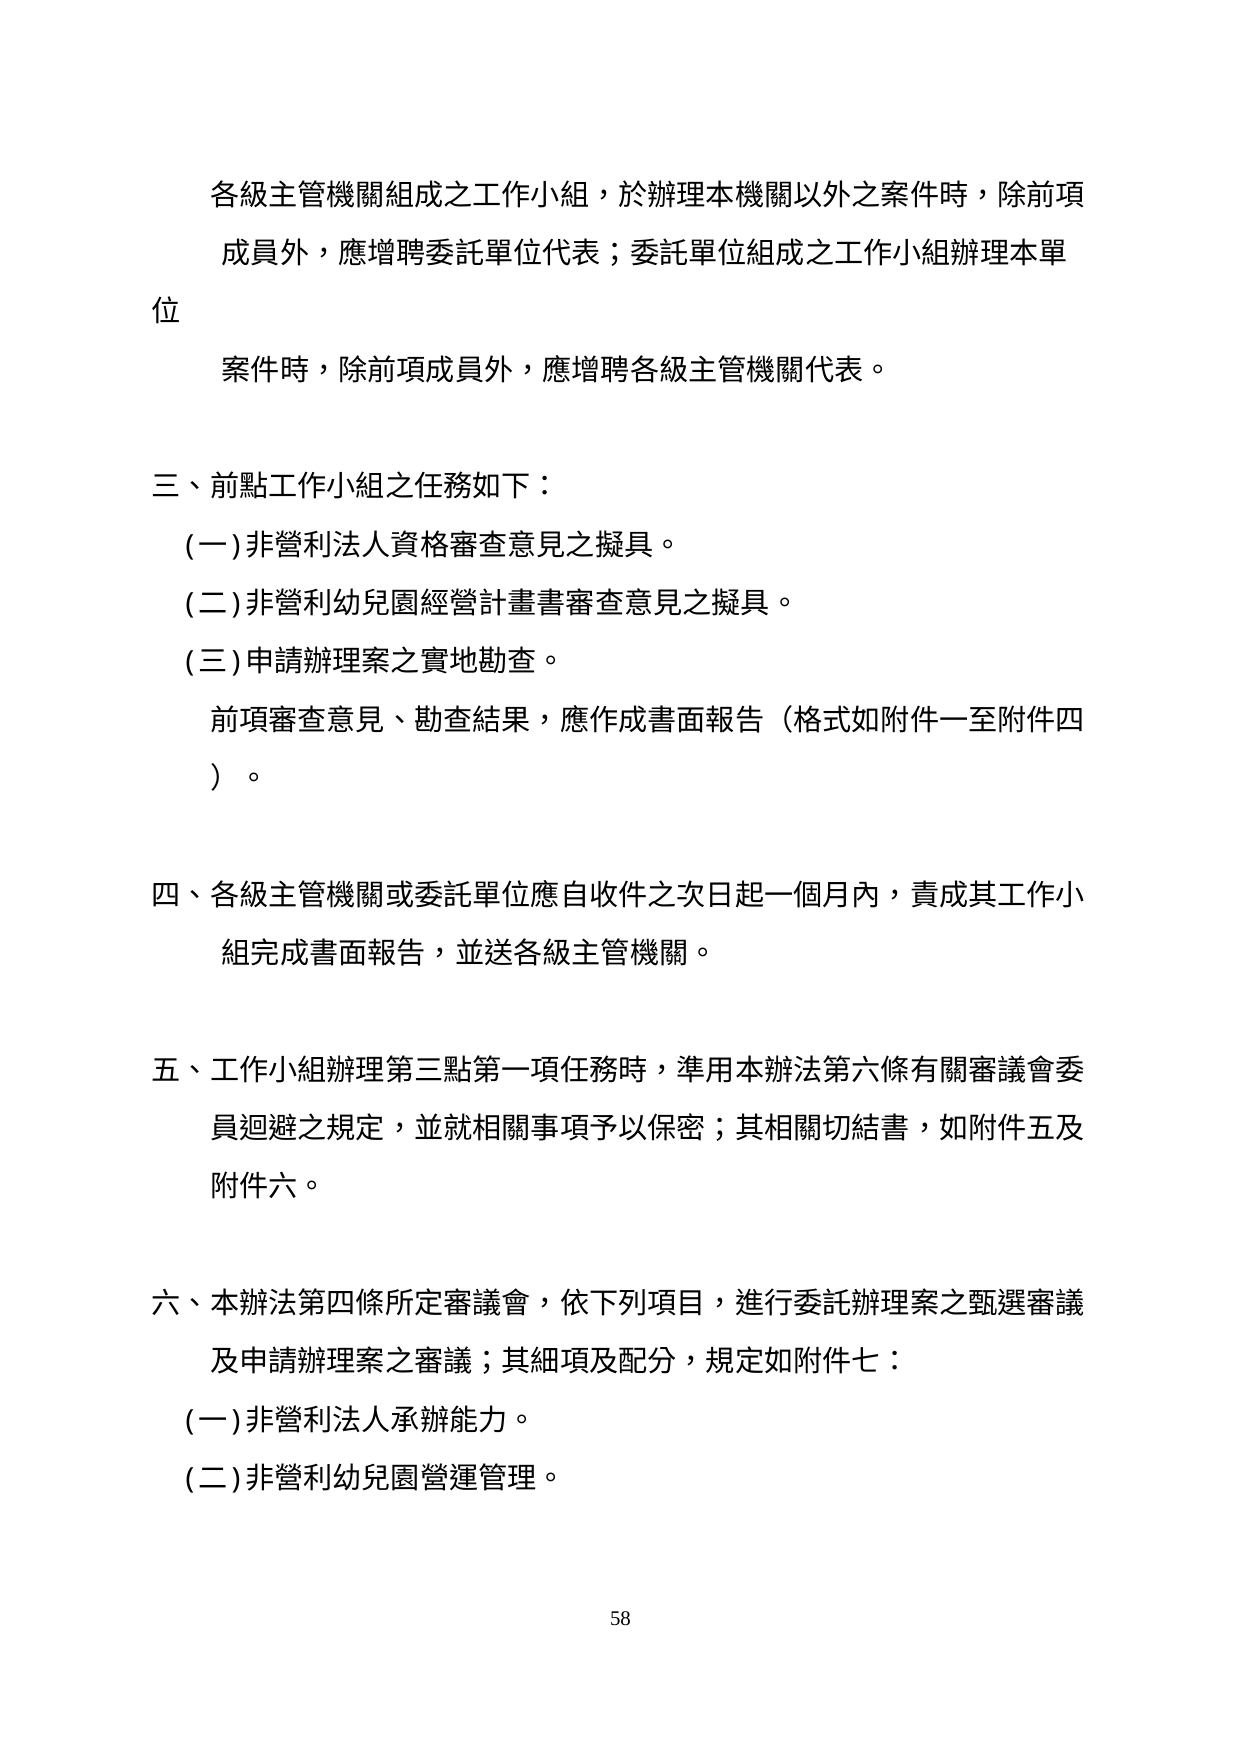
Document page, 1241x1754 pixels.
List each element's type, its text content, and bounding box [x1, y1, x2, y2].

text (三)申請辦理案之實地勘查。 [151, 625, 1089, 683]
text 三、前點工作小組之任務如下： [151, 450, 1089, 508]
text 附件六。 [151, 1150, 1089, 1208]
text (一)非營利法人資格審查意見之擬具。 [151, 508, 1089, 567]
text 成員外，應增聘委託單位代表；委託單位組成之工作小組辦理本單位 [151, 217, 1089, 333]
text (一)非營利法人承辦能力。 [151, 1383, 1089, 1442]
text 四、各級主管機關或委託單位應自收件之次日起一個月內，責成其工作小 [151, 858, 1089, 917]
text (二)非營利幼兒園營運管理。 [151, 1442, 1089, 1500]
text 組完成書面報告，並送各級主管機關。 [151, 917, 1089, 975]
text 案件時，除前項成員外，應增聘各級主管機關代表。 [151, 333, 1089, 392]
text 員迴避之規定，並就相關事項予以保密；其相關切結書，如附件五及 [151, 1092, 1089, 1150]
text 前項審查意見、勘查結果，應作成書面報告（格式如附件一至附件四 [151, 683, 1089, 742]
text 各級主管機關組成之工作小組，於辦理本機關以外之案件時，除前項 [151, 158, 1089, 217]
text 五、工作小組辦理第三點第一項任務時，準用本辦法第六條有關審議會委 [151, 1033, 1089, 1092]
text 及申請辦理案之審議；其細項及配分，規定如附件七： [151, 1325, 1089, 1383]
text ）。 [151, 742, 1089, 800]
text (二)非營利幼兒園經營計畫書審查意見之擬具。 [151, 567, 1089, 625]
text 六、本辦法第四條所定審議會，依下列項目，進行委託辦理案之甄選審議 [151, 1267, 1089, 1325]
